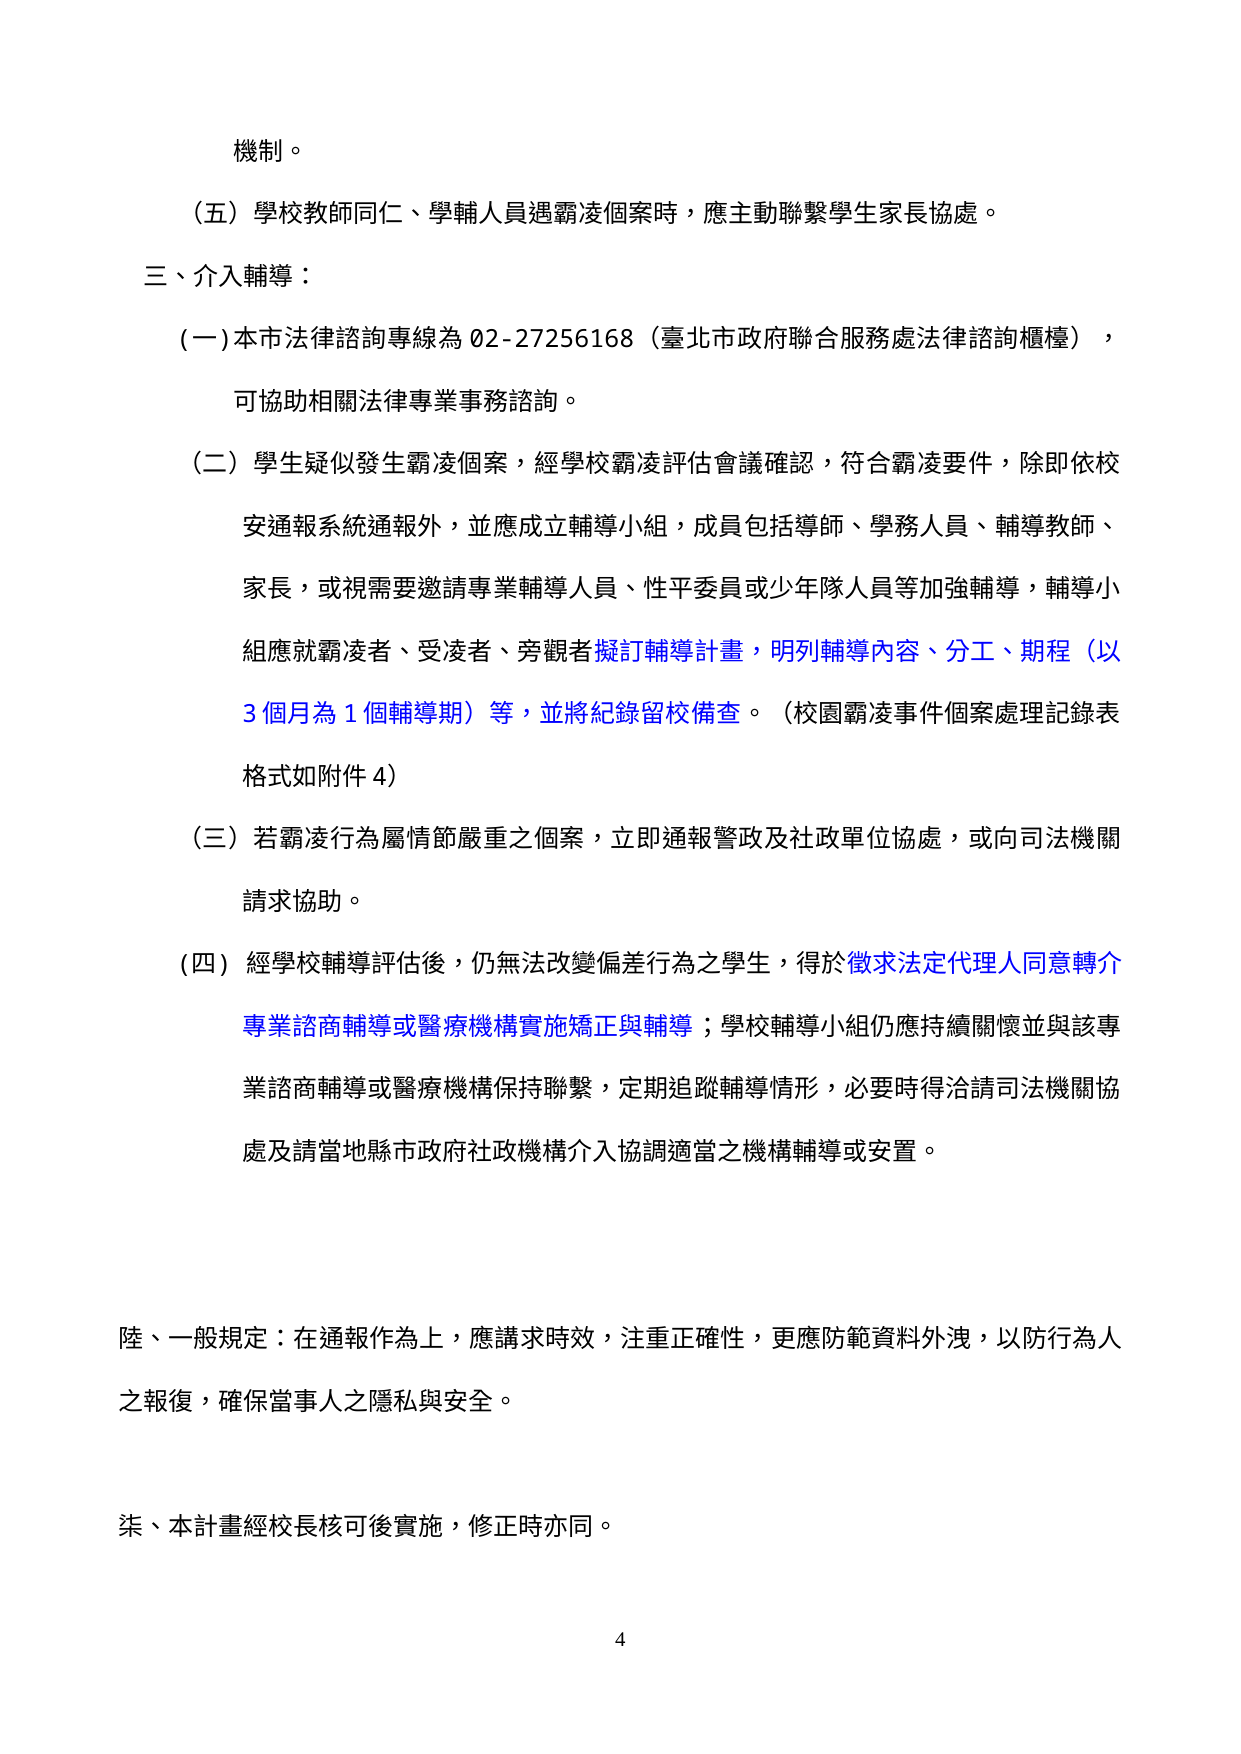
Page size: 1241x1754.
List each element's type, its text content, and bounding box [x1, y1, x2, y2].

text （三）若霸凌行為屬情節嚴重之個案，立即通報警政及社政單位協處，或向司法機關請求協助。 [145, 795, 1122, 920]
text 柒、本計畫經校長核可後實施，修正時亦同。 [118, 1483, 1122, 1545]
text (一)本市法律諮詢專線為02-27256168（臺北市政府聯合服務處法律諮詢櫃檯），可協助相關法律專業事務諮詢。 [176, 295, 1122, 420]
text （五）學校教師同仁、學輔人員遇霸凌個案時，應主動聯繫學生家長協處。 [118, 170, 1122, 233]
text 陸、一般規定：在通報作為上，應講求時效，注重正確性，更應防範資料外洩，以防行為人之報復，確保當事人之隱私與安全。 [118, 1295, 1122, 1420]
text 三、介入輔導： [118, 233, 1122, 295]
text （二）學生疑似發生霸凌個案，經學校霸凌評估會議確認，符合霸凌要件，除即依校安通報系統通報外，並應成立輔導小組，成員包括導師、學務人員、輔導教師、家長，或視需要邀請專業輔導人員、性平委員或少年隊人員等加強輔導，輔導小組應就霸凌者、受凌者、旁觀者擬訂輔導計畫，明列輔導內容、分工、期程（以3個月為1個輔導期）等，並將紀錄留校備查。（校園霸凌事件個案處理記錄表格式如附件4） [145, 420, 1122, 795]
text 機制。 [145, 108, 1122, 170]
text (四) 經學校輔導評估後，仍無法改變偏差行為之學生，得於徵求法定代理人同意轉介專業諮商輔導或醫療機構實施矯正與輔導；學校輔導小組仍應持續關懷並與該專業諮商輔導或醫療機構保持聯繫，定期追蹤輔導情形，必要時得洽請司法機關協處及請當地縣市政府社政機構介入協調適當之機構輔導或安置。 [176, 920, 1122, 1170]
